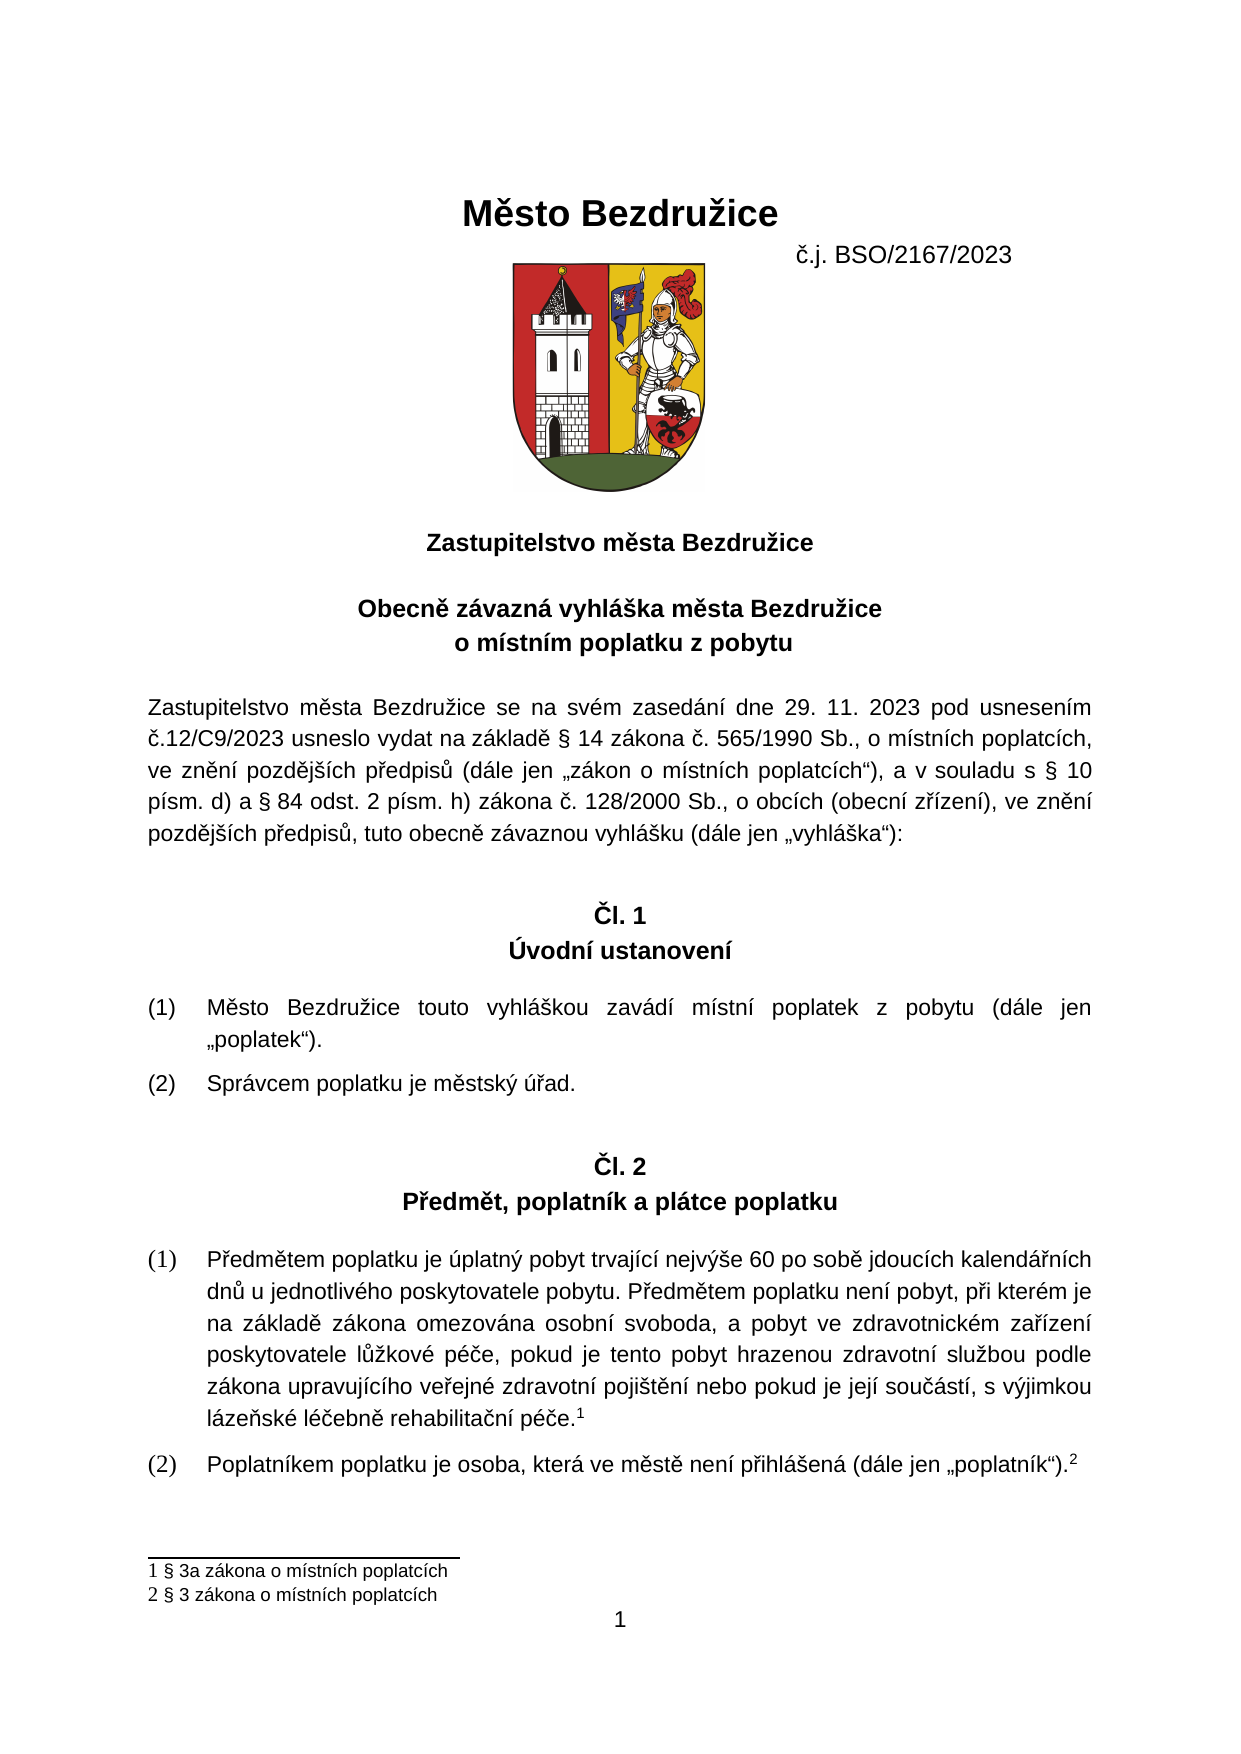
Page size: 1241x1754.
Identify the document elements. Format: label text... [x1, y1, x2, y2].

list Poplatníkem poplatku je osoba, která ve městě není přihlášená (dále jen „poplatník“). [148, 1449, 1093, 1477]
text Čl. 2 [148, 1151, 1093, 1180]
text Zastupitelstvo města Bezdružice [148, 528, 1093, 557]
list Město Bezdružice touto vyhláškou zavádí místní poplatek z pobytu (dále jen „poplatek“). [148, 994, 1093, 1052]
list § 3 zákona o místních poplatcích [148, 1582, 1093, 1606]
list Předmětem poplatku je úplatný pobyt trvající nejvýše 60 po sobě jdoucích kalendářních dnů u jednotlivého poskytovatele pobytu. Předmětem poplatku není pobyt, při kterém je na základě zákona omezována osobní svoboda, a pobyt ve zdravotnickém zařízení poskytovatele lůžkové péče, pokud je tento pobyt hrazenou zdravotní službou podle zákona upravujícího veřejné zdravotní pojištění nebo pokud je její součástí, s výjimkou lázeňské léčebně rehabilitační péče. [148, 1244, 1093, 1431]
text Čl. 1 [148, 901, 1093, 930]
text Obecně závazná vyhláška města Bezdružice [148, 594, 1093, 623]
text Zastupitelstvo města Bezdružice se na svém zasedání dne 29. 11. 2023 pod usnesením č.12/C9/2023 usneslo vydat na základě § 14 zákona č. 565/1990 Sb., o místních poplatcích, ve znění pozdějších předpisů (dále jen „zákon o místních poplatcích“), a v souladu s § 10 písm. d) a § 84 odst. 2 písm. h) zákona č. 128/2000 Sb., o obcích (obecní zřízení), ve znění pozdějších předpisů, tuto obecně závaznou vyhlášku (dále jen „vyhláška“): [148, 693, 1093, 846]
list Správcem poplatku je městský úřad. [148, 1070, 1093, 1096]
text o místním poplatku z pobytu [148, 627, 1093, 656]
list § 3a zákona o místních poplatcích [148, 1558, 1093, 1582]
text Předmět, poplatník a plátce poplatku [148, 1186, 1093, 1215]
text č.j. BSO/2167/2023 [148, 240, 1093, 491]
text Úvodní ustanovení [148, 936, 1093, 965]
text Město Bezdružice [148, 191, 1093, 234]
